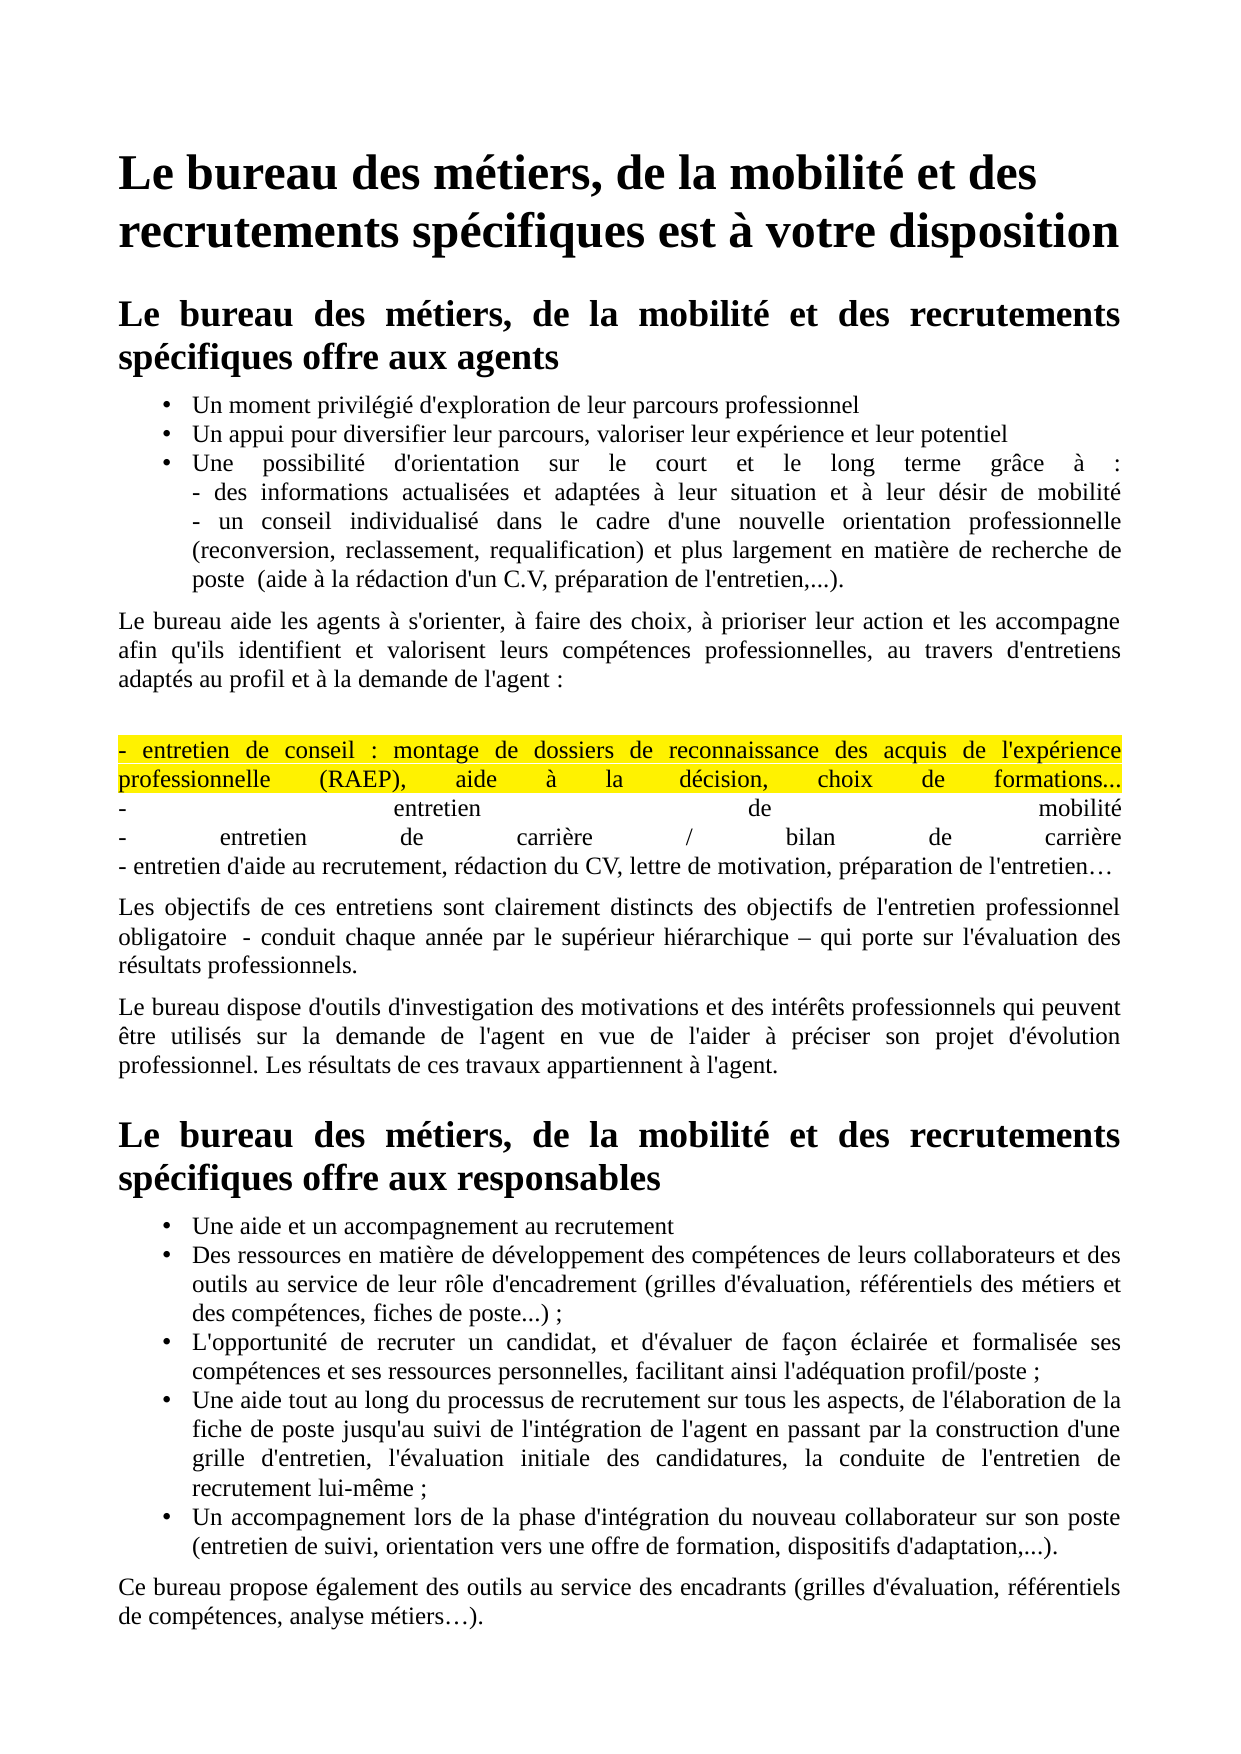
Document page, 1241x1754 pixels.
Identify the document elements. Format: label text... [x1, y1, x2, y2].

list Une aide tout au long du processus de recrutement sur tous les aspects, de l'élaboration de la fiche de poste jusqu'au suivi de l'intégration de l'agent en passant par la construction d'une grille d'entretien, l'évaluation initiale des candidatures, la conduite de l'entretien de recrutement lui-même ; [162, 1385, 1122, 1501]
text - entretien de conseil : montage de dossiers de reconnaissance des acquis de l'expérience professionnelle (RAEP), aide à la décision, choix de formations... - entretien de mobilité - entretien de carrière / bilan de carrière - entretien d'aide au recrutement, rédaction du CV, lettre de motivation, préparation de l'entretien… [118, 705, 1122, 880]
text Le bureau dispose d'outils d'investigation des motivations et des intérêts professionnels qui peuvent être utilisés sur la demande de l'agent en vue de l'aider à préciser son projet d'évolution professionnel. Les résultats de ces travaux appartiennent à l'agent. [118, 992, 1122, 1079]
list Des ressources en matière de développement des compétences de leurs collaborateurs et des outils au service de leur rôle d'encadrement (grilles d'évaluation, référentiels des métiers et des compétences, fiches de poste...) ; [162, 1240, 1122, 1327]
list Un appui pour diversifier leur parcours, valoriser leur expérience et leur potentiel [162, 419, 1122, 448]
list Un accompagnement lors de la phase d'intégration du nouveau collaborateur sur son poste (entretien de suivi, orientation vers une offre de formation, dispositifs d'adaptation,...). [162, 1501, 1122, 1559]
list Une possibilité d'orientation sur le court et le long terme grâce à : - des informations actualisées et adaptées à leur situation et à leur désir de mobilité - un conseil individualisé dans le cadre d'une nouvelle orientation professionnelle (reconversion, reclassement, requalification) et plus largement en matière de recherche de poste (aide à la rédaction d'un C.V, préparation de l'entretien,...). [162, 448, 1122, 593]
subtitle Le bureau des métiers, de la mobilité et des recrutements spécifiques offre aux responsables [118, 1112, 1122, 1198]
list Une aide et un accompagnement au recrutement [162, 1211, 1122, 1240]
subtitle Le bureau des métiers, de la mobilité et des recrutements spécifiques offre aux agents [118, 291, 1122, 377]
list L'opportunité de recruter un candidat, et d'évaluer de façon éclairée et formalisée ses compétences et ses ressources personnelles, facilitant ainsi l'adéquation profil/poste ; [162, 1327, 1122, 1385]
text Ce bureau propose également des outils au service des encadrants (grilles d'évaluation, référentiels de compétences, analyse métiers…). [118, 1572, 1122, 1630]
text Le bureau aide les agents à s'orienter, à faire des choix, à prioriser leur action et les accompagne afin qu'ils identifient et valorisent leurs compétences professionnelles, au travers d'entretiens adaptés au profil et à la demande de l'agent : [118, 606, 1122, 693]
subtitle Le bureau des métiers, de la mobilité et des recrutements spécifiques est à votre disposition [118, 143, 1122, 258]
text Les objectifs de ces entretiens sont clairement distincts des objectifs de l'entretien professionnel obligatoire - conduit chaque année par le supérieur hiérarchique – qui porte sur l'évaluation des résultats professionnels. [118, 892, 1122, 979]
list Un moment privilégié d'exploration de leur parcours professionnel [162, 390, 1122, 419]
